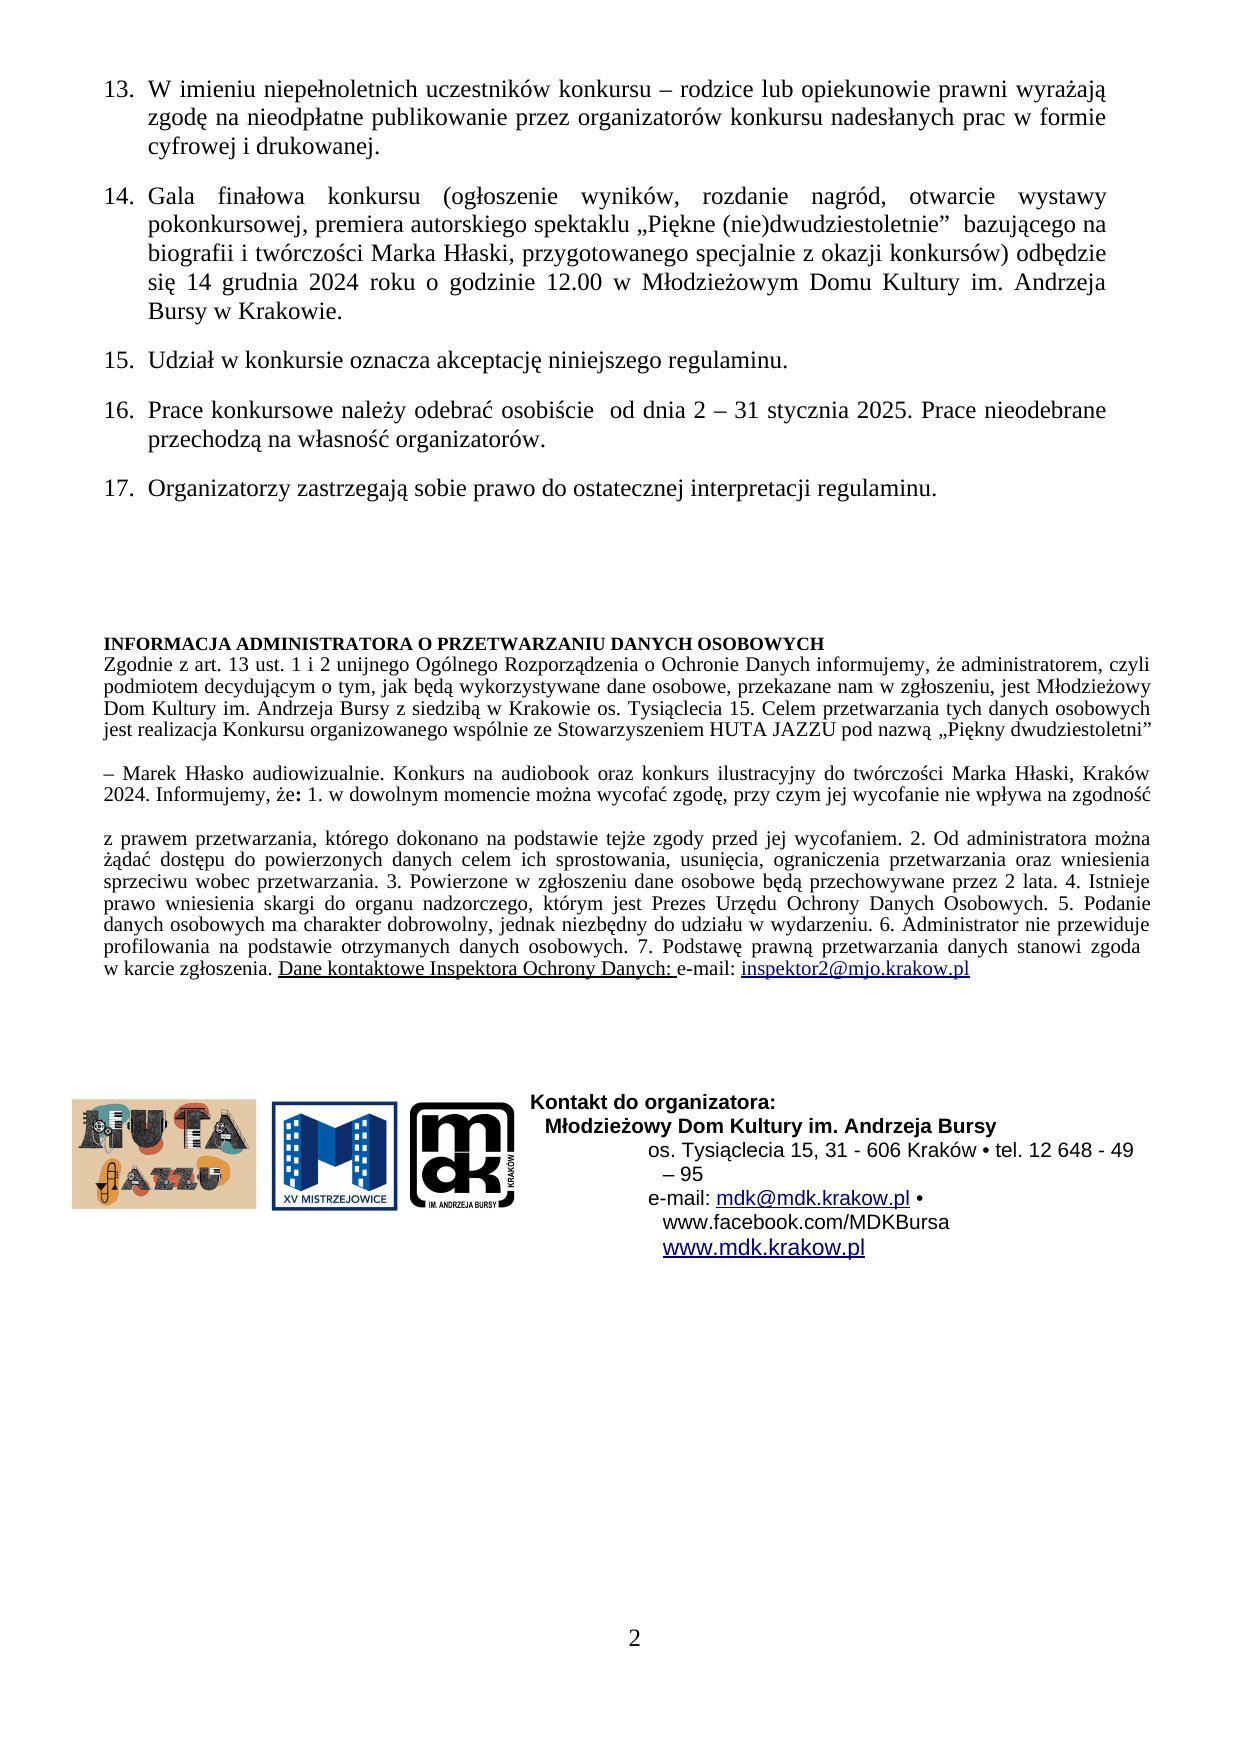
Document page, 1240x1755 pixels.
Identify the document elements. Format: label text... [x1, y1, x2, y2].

text e-mail: mdk@mdk.krakow.pl • www.facebook.com/MDKBursa www.mdk.krakow.pl [236, 1186, 1152, 1260]
list Gala finałowa konkursu (ogłoszenie wyników, rozdanie nagród, otwarcie wystawy pokonkursowej, premiera autorskiego spektaklu „Piękne (nie)dwudziestoletnie” bazującego na biografii i twórczości Marka Hłaski, przygotowanego specjalnie z okazji konkursów) odbędzie się 14 grudnia 2024 roku o godzinie 12.00 w Młodzieżowym Domu Kultury im. Andrzeja Bursy w Krakowie. [103, 181, 1107, 324]
list Udział w konkursie oznacza akceptację niniejszego regulaminu. [103, 345, 1107, 374]
list W imieniu niepełnoletnich uczestników konkursu – rodzice lub opiekunowie prawni wyrażają zgodę na nieodpłatne publikowanie przez organizatorów konkursu nadesłanych prac w formie cyfrowej i drukowanej. [103, 74, 1107, 160]
list Organizatorzy zastrzegają sobie prawo do ostatecznej interpretacji regulaminu. [103, 473, 1107, 502]
list Prace konkursowe należy odebrać osobiście od dnia 2 – 31 stycznia 2025. Prace nieodebrane przechodzą na własność organizatorów. [103, 395, 1107, 452]
text os. Tysiąclecia 15, 31 - 606 Kraków • tel. 12 648 - 49 – 95 [530, 1138, 1152, 1186]
text INFORMACJA ADMINISTRATORA O PRZETWARZANIU DANYCH OSOBOWYCH Zgodnie z art. 13 ust. 1 i 2 unijnego Ogólnego Rozporządzenia o Ochronie Danych informujemy, że administratorem, czyli podmiotem decydującym o tym, jak będą wykorzystywane dane osobowe, przekazane nam w zgłoszeniu, jest Młodzieżowy Dom Kultury im. Andrzeja Bursy z siedzibą w Krakowie os. Tysiąclecia 15. Celem przetwarzania tych danych osobowych jest realizacja Konkursu organizowanego wspólnie ze Stowarzyszeniem HUTA JAZZU pod nazwą „Piękny dwudziestoletni” – Marek Hłasko audiowizualnie. Konkurs na audiobook oraz konkurs ilustracyjny do twórczości Marka Hłaski, Kraków 2024. Informujemy, że: 1. w dowolnym momencie można wycofać zgodę, przy czym jej wycofanie nie wpływa na zgodność z prawem przetwarzania, którego dokonano na podstawie tejże zgody przed jej wycofaniem. 2. Od administratora można żądać dostępu do powierzonych danych celem ich sprostowania, usunięcia, ograniczenia przetwarzania oraz wniesienia sprzeciwu wobec przetwarzania. 3. Powierzone w zgłoszeniu dane osobowe będą przechowywane przez 2 lata. 4. Istnieje prawo wniesienia skargi do organu nadzorczego, którym jest Prezes Urzędu Ochrony Danych Osobowych. 5. Podanie danych osobowych ma charakter dobrowolny, jednak niezbędny do udziału w wydarzeniu. 6. Administrator nie przewiduje profilowania na podstawie otrzymanych danych osobowych. 7. Podstawę prawną przetwarzania danych stanowi zgoda w karcie zgłoszenia. Dane kontaktowe Inspektora Ochrony Danych: e-mail: inspektor2@mjo.krakow.pl [103, 635, 1152, 980]
text Kontakt do organizatora: Młodzieżowy Dom Kultury im. Andrzeja Bursy [530, 1090, 1152, 1138]
